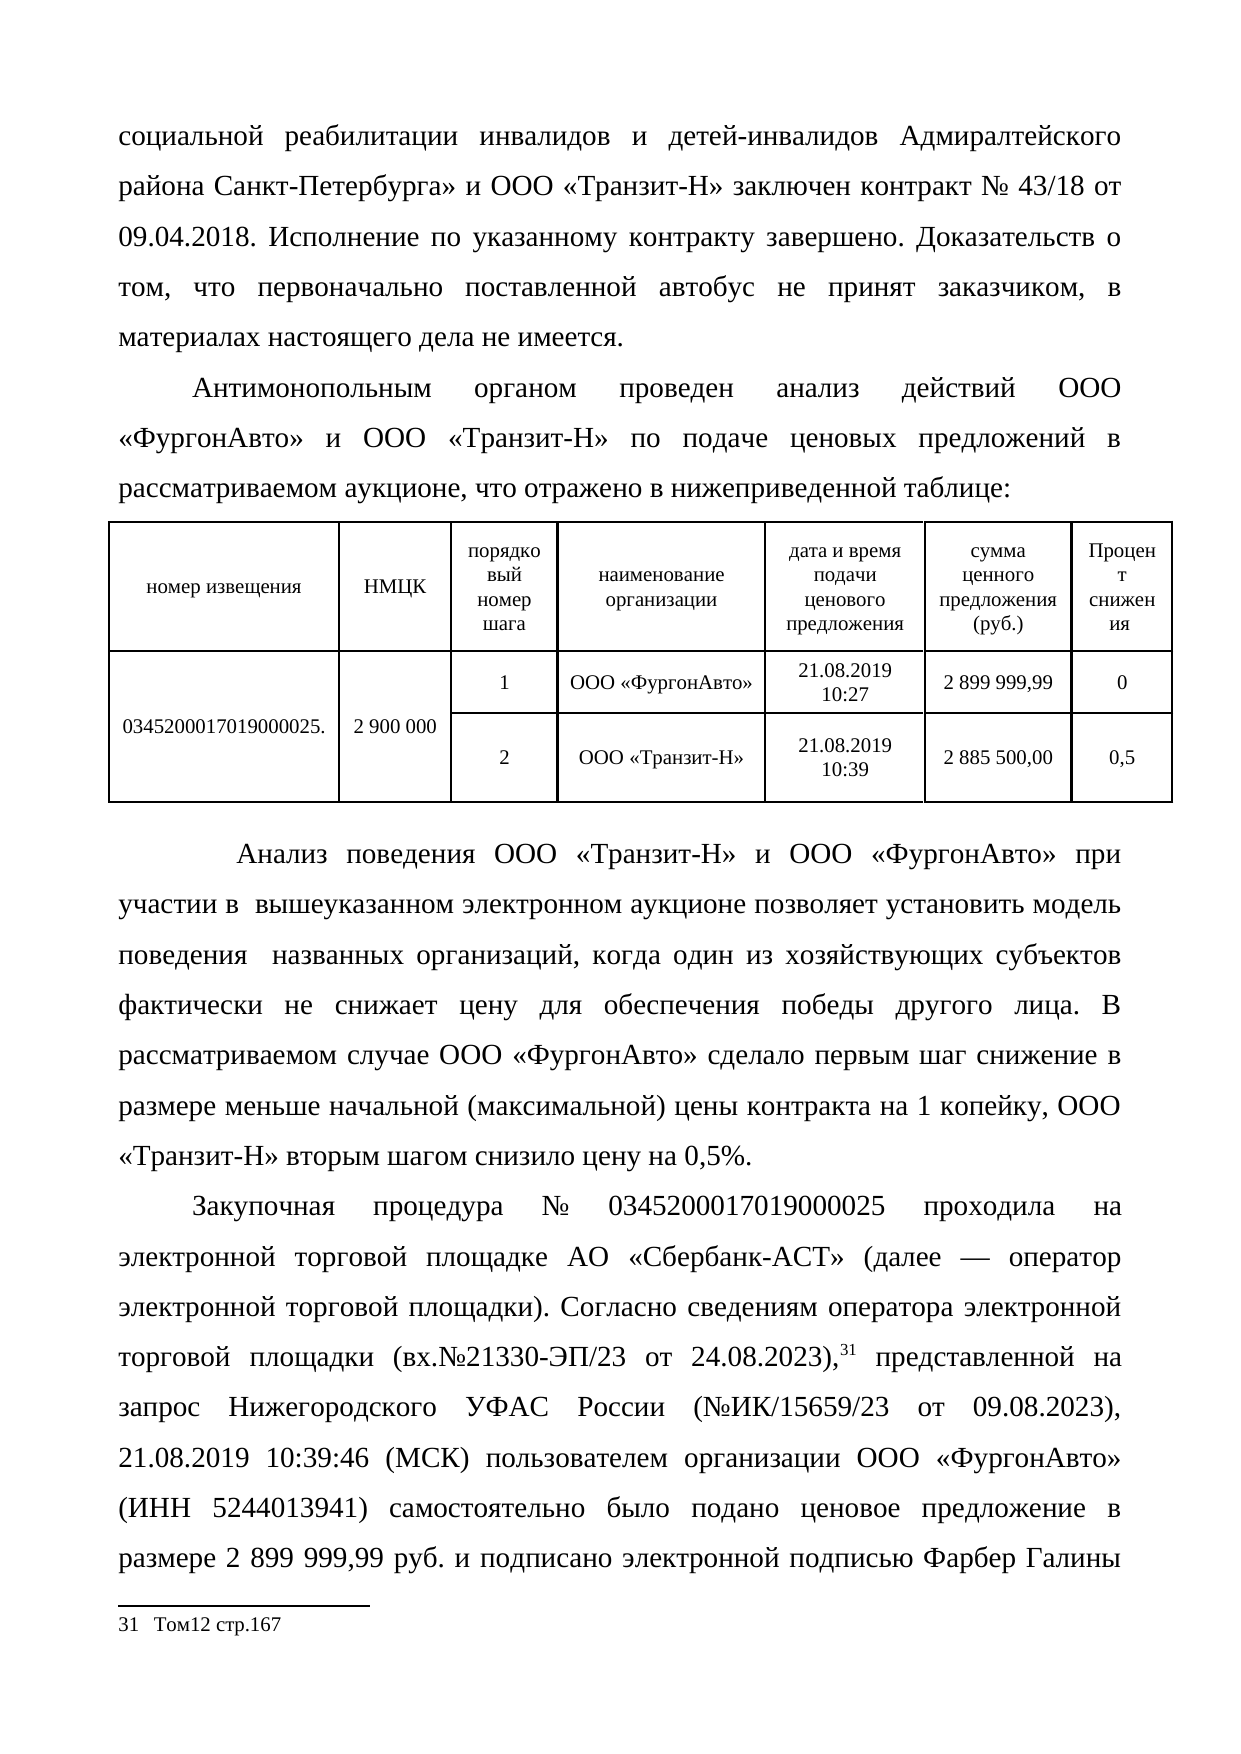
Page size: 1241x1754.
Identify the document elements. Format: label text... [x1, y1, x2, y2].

text Том12 стр.167 [118, 1612, 1122, 1636]
table_cell 2 899 999,99 [926, 652, 1070, 712]
table_cell 2 885 500,00 [926, 714, 1070, 801]
table_cell 0 [1073, 652, 1171, 712]
table_header сумма ценного предложения (руб.) [926, 523, 1070, 650]
table_cell ООО «Транзит-Н» [559, 714, 764, 801]
table_header НМЦК [340, 523, 450, 650]
text Анализ поведения ООО «Транзит-Н» и ООО «ФургонАвто» при участии в вышеуказанном электронном аукционе позволяет установить модель поведения названных организаций, когда один из хозяйствующих субъектов фактически не снижает цену для обеспечения победы другого лица. В рассматриваемом случае ООО «ФургонАвто» сделало первым шаг снижение в размере меньше начальной (максимальной) цены контракта на 1 копейку, ООО «Транзит-Н» вторым шагом снизило цену на 0,5%. [118, 836, 1122, 1172]
table_header Процент снижения [1073, 523, 1171, 650]
text социальной реабилитации инвалидов и детей-инвалидов Адмиралтейского района Санкт-Петербурга» и ООО «Транзит-Н» заключен контракт № 43/18 от 09.04.2018. Исполнение по указанному контракту завершено. Доказательств о том, что первоначально поставленной автобус не принят заказчиком, в материалах настоящего дела не имеется. [118, 118, 1122, 353]
table_header дата и время подачи ценового предложения [766, 523, 923, 650]
table_header наименование организации [559, 523, 764, 650]
text Антимонопольным органом проведен анализ действий ООО «ФургонАвто» и ООО «Транзит-Н» по подаче ценовых предложений в рассматриваемом аукционе, что отражено в нижеприведенной таблице: [118, 370, 1122, 504]
table_header номер извещения [110, 523, 338, 650]
table_cell 21.08.2019 10:39 [766, 714, 923, 801]
table_cell 0345200017019000025. [110, 652, 338, 801]
table_header порядковый номер шага [452, 523, 556, 650]
table_cell 21.08.2019 10:27 [766, 652, 923, 712]
text Закупочная процедура № 0345200017019000025 проходила на электронной торговой площадке АО «Сбербанк-АСТ» (далее — оператор электронной торговой площадки). Согласно сведениям оператора электронной торговой площадки (вх.№21330-ЭП/23 от 24.08.2023), представленной на запрос Нижегородского УФАС России (№ИК/15659/23 от 09.08.2023), 21.08.2019 10:39:46 (МСК) пользователем организации ООО «ФургонАвто» (ИНН 5244013941) самостоятельно было подано ценовое предложение в размере 2 899 999,99 руб. и подписано электронной подписью Фарбер Галины [118, 1188, 1122, 1574]
table_cell 0,5 [1073, 714, 1171, 801]
table_cell ООО «ФургонАвто» [559, 652, 764, 712]
table_cell 2 [452, 714, 556, 801]
table_cell 2 900 000 [340, 652, 450, 801]
table_cell 1 [452, 652, 556, 712]
